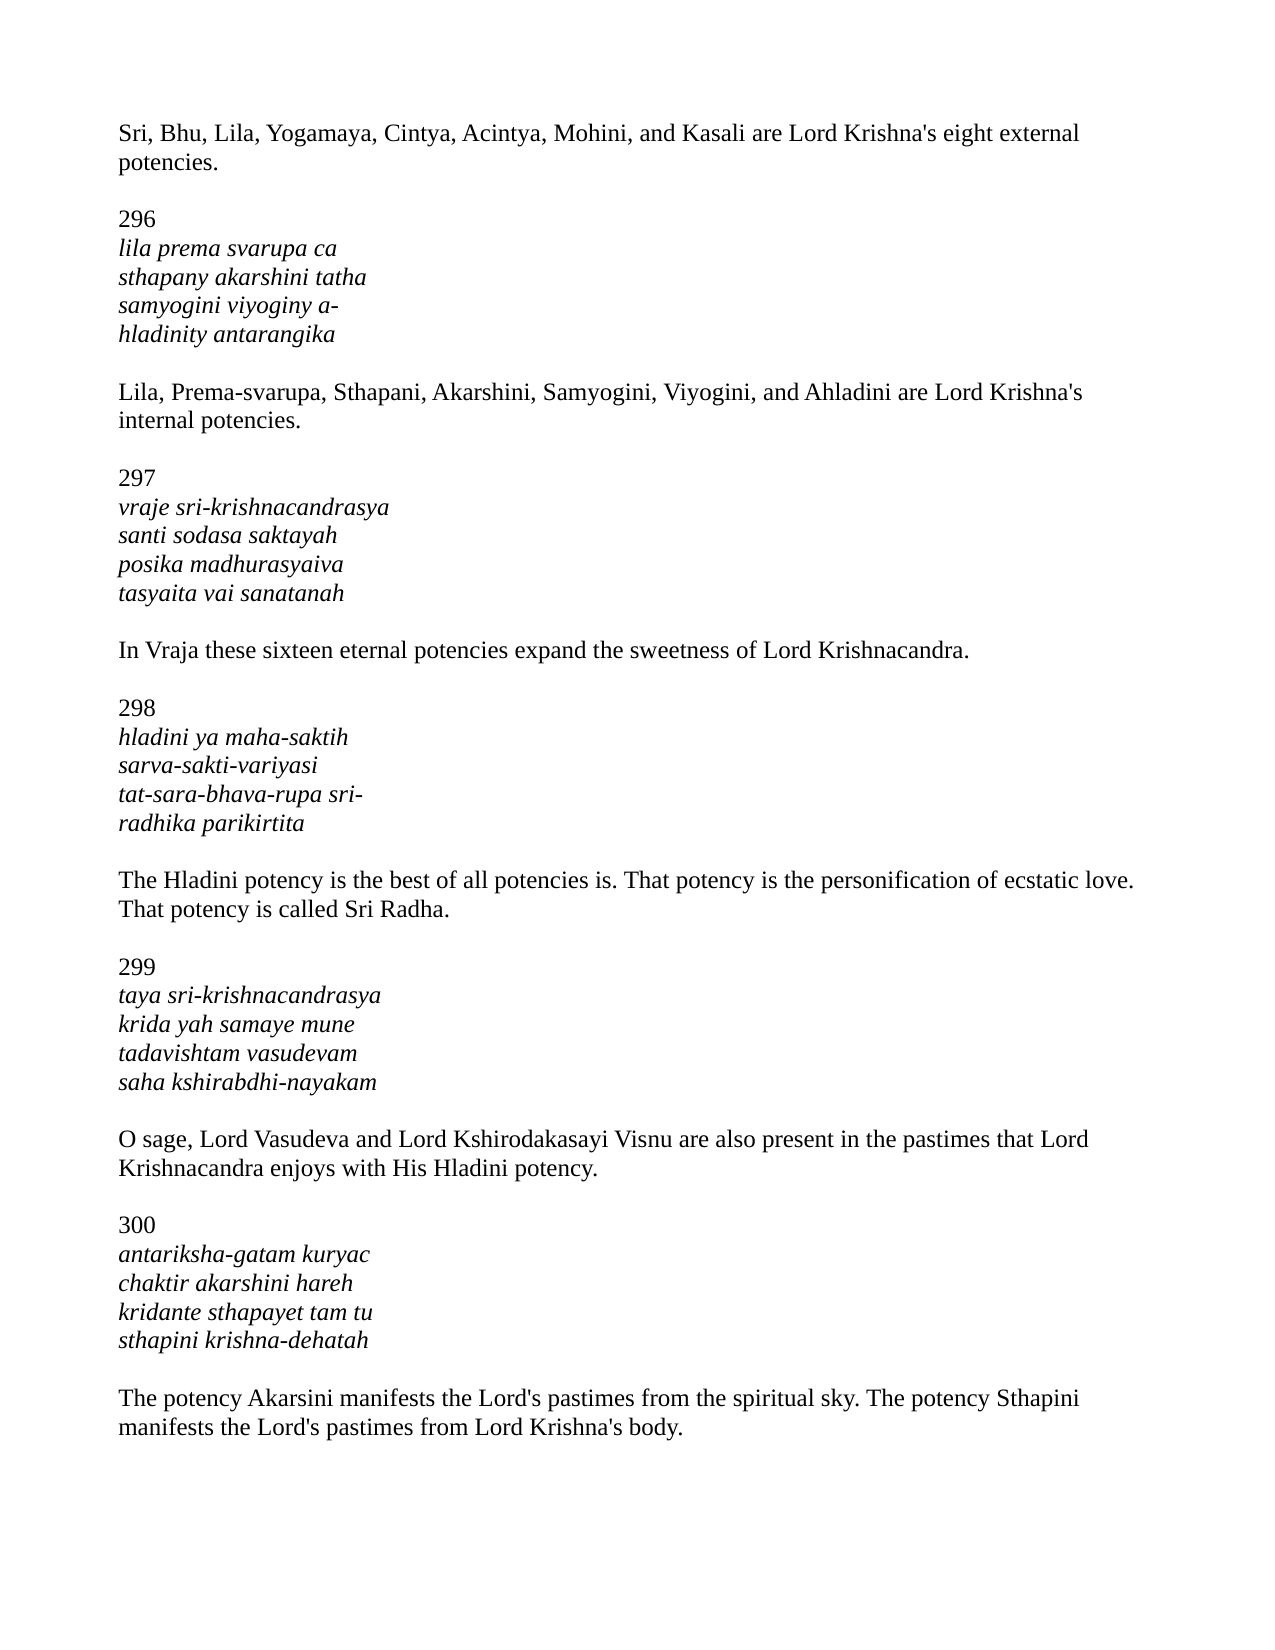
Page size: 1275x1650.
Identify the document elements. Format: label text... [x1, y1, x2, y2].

text The potency Akarsini manifests the Lord's pastimes from the spiritual sky. The potency Sthapini manifests the Lord's pastimes from Lord Krishna's body. [118, 1383, 1157, 1441]
text 299 taya sri-krishnacandrasya krida yah samaye mune tadavishtam vasudevam saha kshirabdhi-nayakam [118, 952, 1157, 1096]
text 296 lila prema svarupa ca sthapany akarshini tatha samyogini viyoginy a- hladinity antarangika [118, 204, 1157, 348]
text 298 hladini ya maha-saktih sarva-sakti-variyasi tat-sara-bhava-rupa sri- radhika parikirtita [118, 693, 1157, 837]
text O sage, Lord Vasudeva and Lord Kshirodakasayi Visnu are also present in the pastimes that Lord Krishnacandra enjoys with His Hladini potency. [118, 1124, 1157, 1182]
text 300 antariksha-gatam kuryac chaktir akarshini hareh kridante sthapayet tam tu sthapini krishna-dehatah [118, 1211, 1157, 1354]
text The Hladini potency is the best of all potencies is. That potency is the personification of ecstatic love. That potency is called Sri Radha. [118, 866, 1157, 923]
text 297 vraje sri-krishnacandrasya santi sodasa saktayah posika madhurasyaiva tasyaita vai sanatanah [118, 463, 1157, 607]
text In Vraja these sixteen eternal potencies expand the sweetness of Lord Krishnacandra. [118, 636, 1157, 664]
text Sri, Bhu, Lila, Yogamaya, Cintya, Acintya, Mohini, and Kasali are Lord Krishna's eight external potencies. [118, 118, 1157, 176]
text Lila, Prema-svarupa, Sthapani, Akarshini, Samyogini, Viyogini, and Ahladini are Lord Krishna's internal potencies. [118, 377, 1157, 434]
